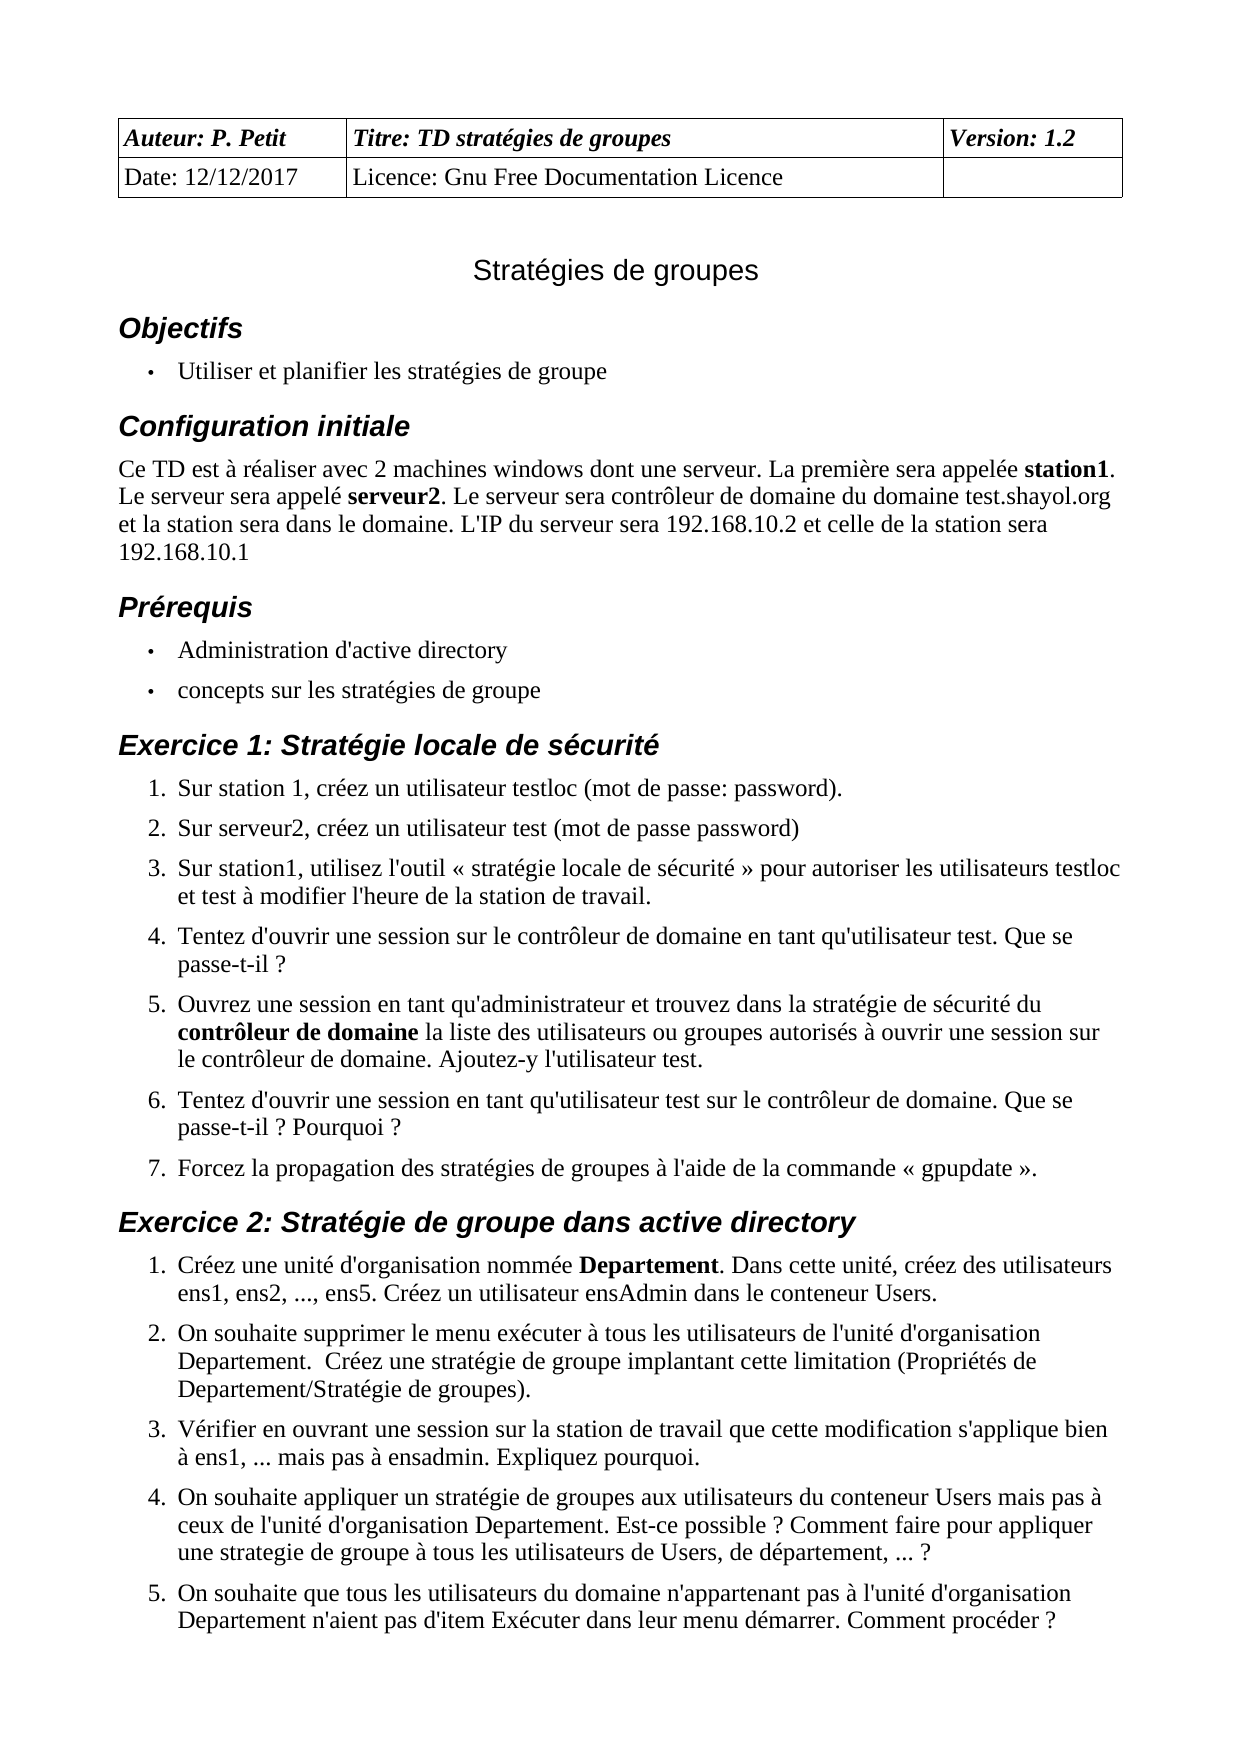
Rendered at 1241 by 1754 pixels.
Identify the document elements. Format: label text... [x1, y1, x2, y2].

list Forcez la propagation des stratégies de groupes à l'aide de la commande « gpupdate ». [148, 1154, 1122, 1181]
list concepts sur les stratégies de groupe [148, 676, 1122, 704]
list Tentez d'ouvrir une session en tant qu'utilisateur test sur le contrôleur de domaine. Que se passe-t-il ? Pourquoi ? [148, 1086, 1122, 1141]
list Administration d'active directory [148, 636, 1122, 663]
list Sur serveur2, créez un utilisateur test (mot de passe password) [148, 814, 1122, 842]
text Ce TD est à réaliser avec 2 machines windows dont une serveur. La première sera appelée station1. Le serveur sera appelé serveur2. Le serveur sera contrôleur de domaine du domaine test.shayol.org et la station sera dans le domaine. L'IP du serveur sera 192.168.10.2 et celle de la station sera 192.168.10.1 [118, 455, 1122, 566]
list On souhaite supprimer le menu exécuter à tous les utilisateurs de l'unité d'organisation Departement. Créez une stratégie de groupe implantant cette limitation (Propriétés de Departement/Stratégie de groupes). [148, 1319, 1122, 1403]
list On souhaite que tous les utilisateurs du domaine n'appartenant pas à l'unité d'organisation Departement n'aient pas d'item Exécuter dans leur menu démarrer. Comment procéder ? [148, 1579, 1122, 1634]
subtitle Configuration initiale [118, 409, 1122, 442]
list Tentez d'ouvrir une session sur le contrôleur de domaine en tant qu'utilisateur test. Que se passe-t-il ? [148, 922, 1122, 978]
list Vérifier en ouvrant une session sur la station de travail que cette modification s'applique bien à ens1, ... mais pas à ensadmin. Expliquez pourquoi. [148, 1415, 1122, 1471]
subtitle Stratégies de groupes [118, 254, 1122, 287]
list Utiliser et planifier les stratégies de groupe [148, 357, 1122, 384]
list Ouvrez une session en tant qu'administrateur et trouvez dans la stratégie de sécurité du contrôleur de domaine la liste des utilisateurs ou groupes autorisés à ouvrir une session sur le contrôleur de domaine. Ajoutez-y l'utilisateur test. [148, 990, 1122, 1073]
list Sur station1, utilisez l'outil « stratégie locale de sécurité » pour autoriser les utilisateurs testloc et test à modifier l'heure de la station de travail. [148, 854, 1122, 910]
subtitle Exercice 1: Stratégie locale de sécurité [118, 729, 1122, 761]
subtitle Prérequis [118, 591, 1122, 623]
subtitle Exercice 2: Stratégie de groupe dans active directory [118, 1206, 1122, 1239]
list On souhaite appliquer un stratégie de groupes aux utilisateurs du conteneur Users mais pas à ceux de l'unité d'organisation Departement. Est-ce possible ? Comment faire pour appliquer une strategie de groupe à tous les utilisateurs de Users, de département, ... ? [148, 1483, 1122, 1566]
list Créez une unité d'organisation nommée Departement. Dans cette unité, créez des utilisateurs ens1, ens2, ..., ens5. Créez un utilisateur ensAdmin dans le conteneur Users. [148, 1252, 1122, 1307]
subtitle Objectifs [118, 312, 1122, 344]
list Sur station 1, créez un utilisateur testloc (mot de passe: password). [148, 774, 1122, 802]
